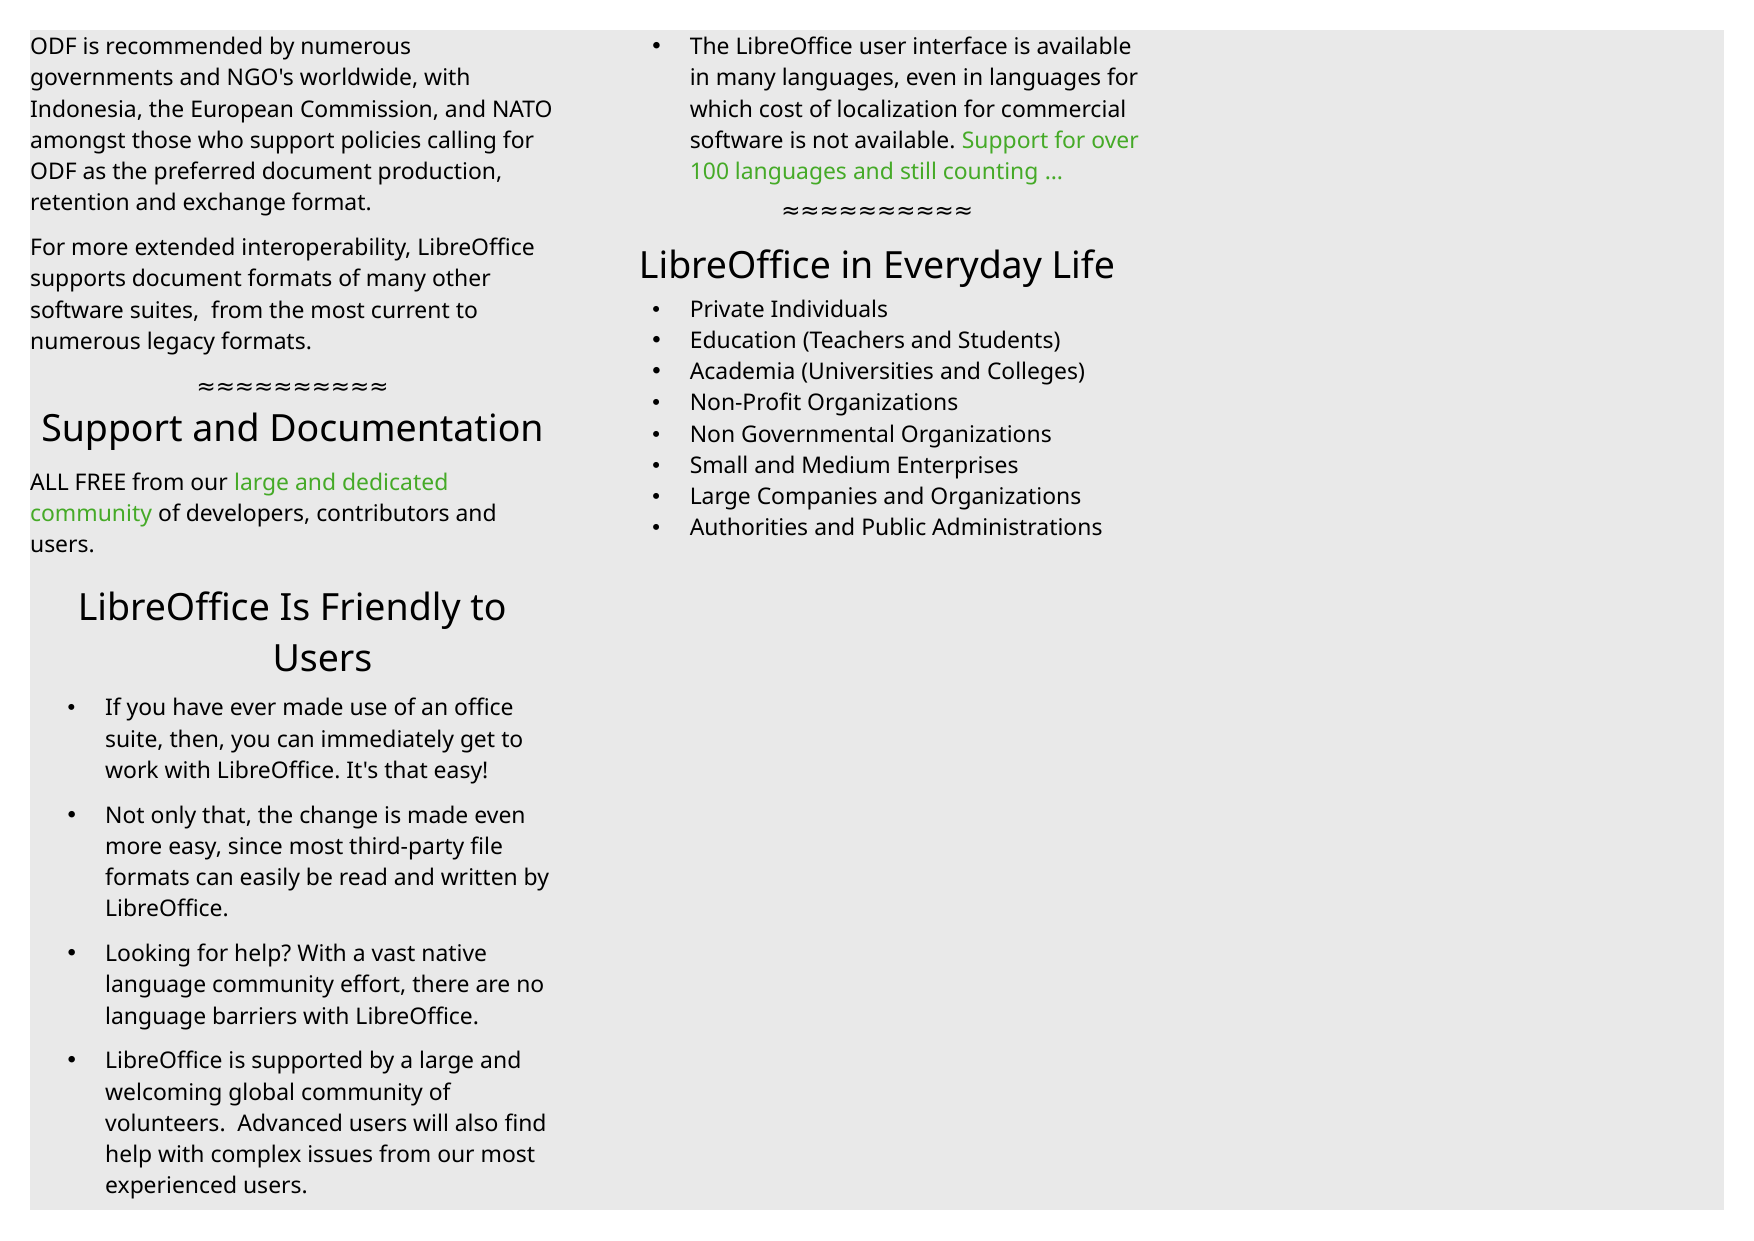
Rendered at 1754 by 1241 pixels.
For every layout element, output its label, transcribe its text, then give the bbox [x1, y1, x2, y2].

list Academia (Universities and Colleges) [652, 355, 1139, 386]
list If you have ever made use of an office suite, then, you can immediately get to work with LibreOffice. It's that easy! [67, 691, 554, 785]
text For more extended interoperability, LibreOffice supports document formats of many other software suites, from the most current to numerous legacy formats. [30, 231, 554, 356]
list Looking for help? With a vast native language community effort, there are no language barriers with LibreOffice. [67, 937, 554, 1031]
list Large Companies and Organizations [652, 480, 1139, 511]
text ≈≈≈≈≈≈≈≈≈≈ [614, 194, 1139, 225]
list Small and Medium Enterprises [652, 449, 1139, 480]
list Not only that, the change is made even more easy, since most third-party file formats can easily be read and written by LibreOffice. [67, 799, 554, 924]
text ODF is recommended by numerous governments and NGO's worldwide, with Indonesia, the European Commission, and NATO amongst those who support policies calling for ODF as the preferred document production, retention and exchange format. [30, 30, 554, 217]
list Non Governmental Organizations [652, 418, 1139, 449]
list Education (Teachers and Students) [652, 324, 1139, 355]
text ≈≈≈≈≈≈≈≈≈≈ Support and Documentation [30, 369, 554, 452]
subtitle LibreOffice Is Friendly to Users [30, 580, 554, 682]
subtitle LibreOffice in Everyday Life [614, 238, 1139, 289]
list LibreOffice is supported by a large and welcoming global community of volunteers. Advanced users will also find help with complex issues from our most experienced users. [67, 1044, 554, 1201]
list Private Individuals [652, 293, 1139, 324]
list The LibreOffice user interface is available in many languages, even in languages for which cost of localization for commercial software is not available. Support for over 100 languages and still counting … [652, 30, 1139, 186]
list Non-Profit Organizations [652, 386, 1139, 418]
text ALL FREE from our large and dedicated community of developers, contributors and users. [30, 465, 554, 559]
list Authorities and Public Administrations [652, 511, 1139, 543]
